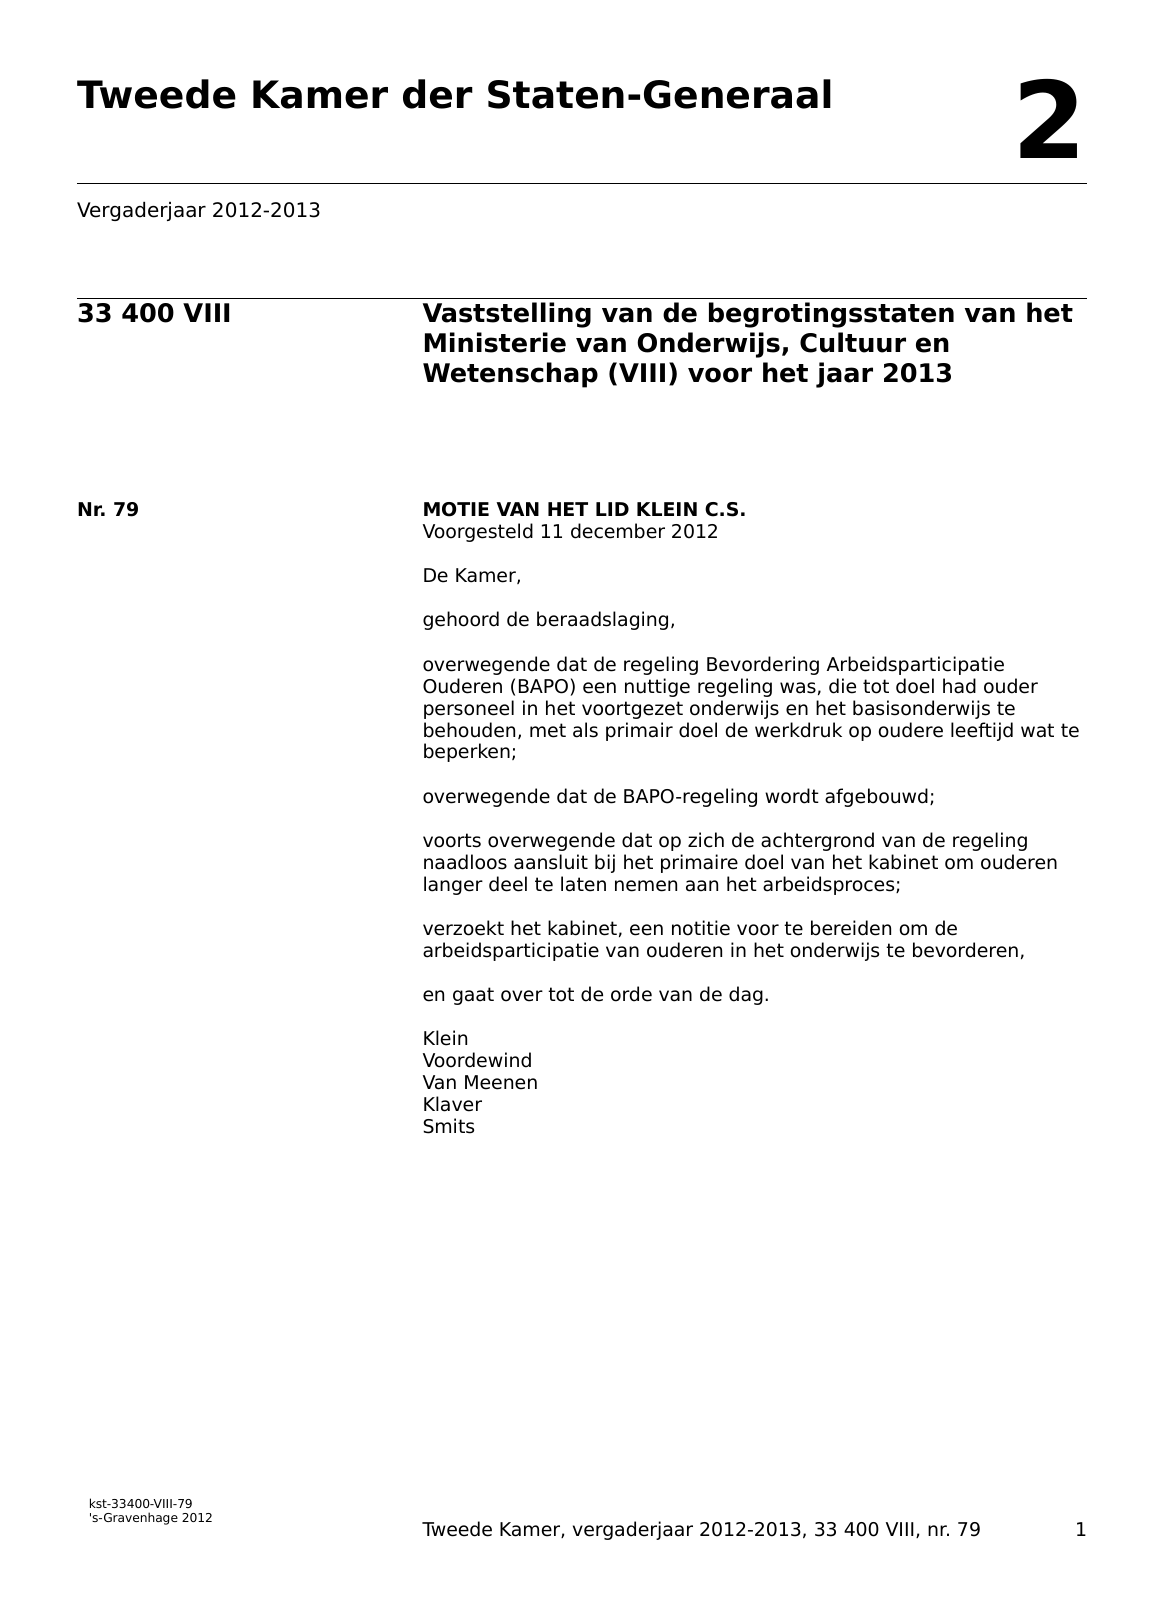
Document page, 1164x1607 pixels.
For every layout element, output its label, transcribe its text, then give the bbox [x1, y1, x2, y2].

text voorts overwegende dat op zich de achtergrond van de regeling naadloos aansluit bij het primaire doel van het kabinet om ouderen langer deel te laten nemen aan het arbeidsproces; [422, 830, 1087, 896]
text Smits [422, 1116, 1087, 1138]
text Voorgesteld 11 december 2012 [422, 521, 1087, 543]
text 's-Gravenhage 2012 [88, 1511, 323, 1525]
subtitle Nr. 79 MOTIE VAN HET LID KLEIN C.S. [77, 499, 1087, 521]
text overwegende dat de regeling Bevordering Arbeidsparticipatie Ouderen (BAPO) een nuttige regeling was, die tot doel had ouder personeel in het voortgezet onderwijs en het basisonderwijs te behouden, met als primair doel de werkdruk op oudere leeftijd wat te beperken; [422, 653, 1087, 763]
table_header Tweede Kamer der Staten-Generaal [77, 59, 886, 183]
text verzoekt het kabinet, een notitie voor te bereiden om de arbeidsparticipatie van ouderen in het onderwijs te bevorderen, [422, 918, 1087, 962]
text en gaat over tot de orde van de dag. [422, 984, 1087, 1006]
text Klaver [422, 1094, 1087, 1116]
subtitle 33 400 VIII Vaststelling van de begrotingsstaten van het Ministerie van Onderwijs, Cultuur en Wetenschap (VIII) voor het jaar 2013 [77, 299, 1087, 388]
text Klein [422, 1028, 1087, 1050]
text De Kamer, [422, 565, 1087, 587]
text gehoord de beraadslaging, [422, 609, 1087, 631]
text overwegende dat de BAPO-regeling wordt afgebouwd; [422, 786, 1087, 808]
table_cell Vergaderjaar 2012-2013 [77, 184, 1087, 298]
table_header 2 [886, 59, 1087, 183]
text kst-33400-VIII-79 [88, 1497, 323, 1511]
text Van Meenen [422, 1072, 1087, 1094]
text Voordewind [422, 1050, 1087, 1072]
